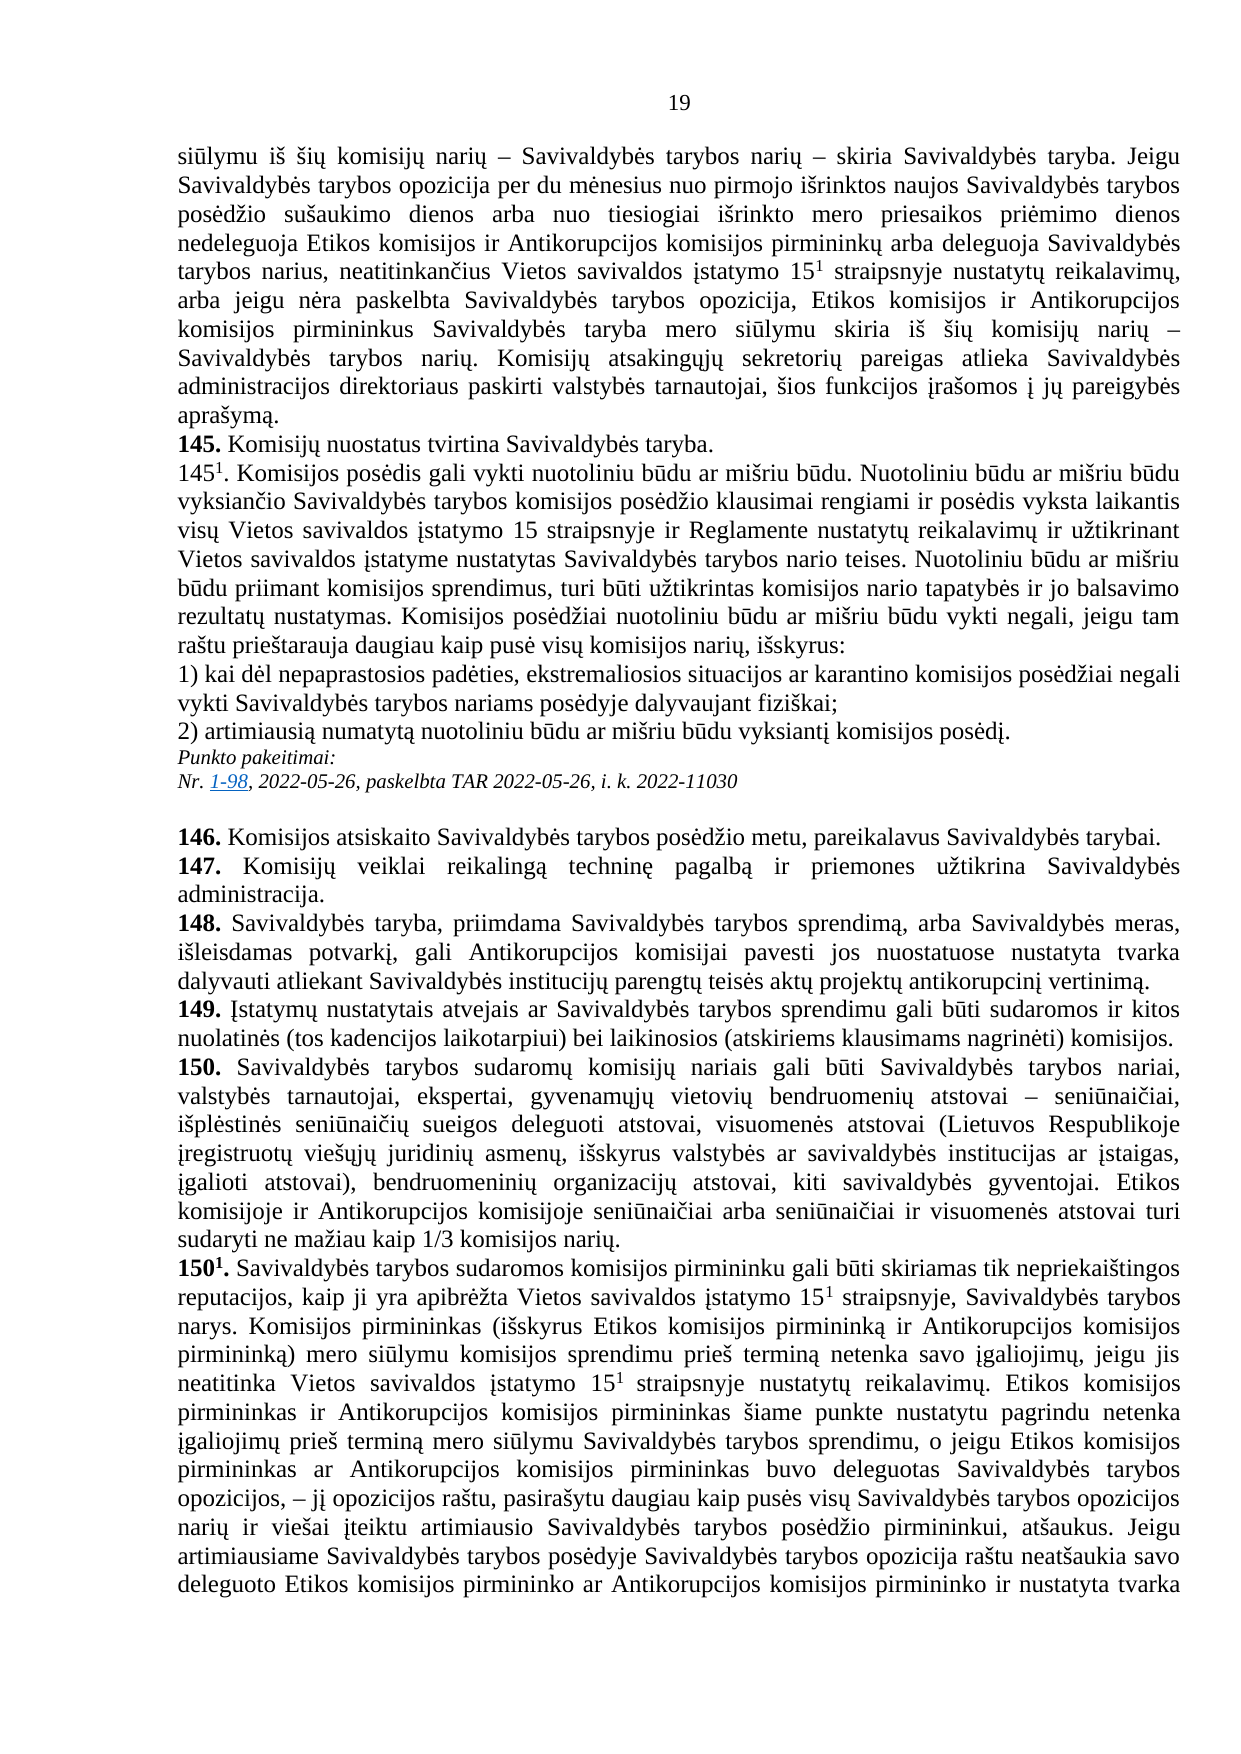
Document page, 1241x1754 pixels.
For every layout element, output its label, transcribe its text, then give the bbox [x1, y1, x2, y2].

text 145. Komisijų nuostatus tvirtina Savivaldybės taryba. [177, 429, 1181, 458]
text Punkto pakeitimai: [177, 745, 1181, 769]
text 1451. Komisijos posėdis gali vykti nuotoliniu būdu ar mišriu būdu. Nuotoliniu būdu ar mišriu būdu vyksiančio Savivaldybės tarybos komisijos posėdžio klausimai rengiami ir posėdis vyksta laikantis visų Vietos savivaldos įstatymo 15 straipsnyje ir Reglamente nustatytų reikalavimų ir užtikrinant Vietos savivaldos įstatyme nustatytas Savivaldybės tarybos nario teises. Nuotoliniu būdu ar mišriu būdu priimant komisijos sprendimus, turi būti užtikrintas komisijos nario tapatybės ir jo balsavimo rezultatų nustatymas. Komisijos posėdžiai nuotoliniu būdu ar mišriu būdu vykti negali, jeigu tam raštu prieštarauja daugiau kaip pusė visų komisijos narių, išskyrus: [177, 458, 1181, 659]
text 146. Komisijos atsiskaito Savivaldybės tarybos posėdžio metu, pareikalavus Savivaldybės tarybai. [177, 822, 1181, 851]
text 1501. Savivaldybės tarybos sudaromos komisijos pirmininku gali būti skiriamas tik nepriekaištingos reputacijos, kaip ji yra apibrėžta Vietos savivaldos įstatymo 151 straipsnyje, Savivaldybės tarybos narys. Komisijos pirmininkas (išskyrus Etikos komisijos pirmininką ir Antikorupcijos komisijos pirmininką) mero siūlymu komisijos sprendimu prieš terminą netenka savo įgaliojimų, jeigu jis neatitinka Vietos savivaldos įstatymo 151 straipsnyje nustatytų reikalavimų. Etikos komisijos pirmininkas ir Antikorupcijos komisijos pirmininkas šiame punkte nustatytu pagrindu netenka įgaliojimų prieš terminą mero siūlymu Savivaldybės tarybos sprendimu, o jeigu Etikos komisijos pirmininkas ar Antikorupcijos komisijos pirmininkas buvo deleguotas Savivaldybės tarybos opozicijos, – jį opozicijos raštu, pasirašytu daugiau kaip pusės visų Savivaldybės tarybos opozicijos narių ir viešai įteiktu artimiausio Savivaldybės tarybos posėdžio pirmininkui, atšaukus. Jeigu artimiausiame Savivaldybės tarybos posėdyje Savivaldybės tarybos opozicija raštu neatšaukia savo deleguoto Etikos komisijos pirmininko ar Antikorupcijos komisijos pirmininko ir nustatyta tvarka [177, 1253, 1181, 1598]
text 147. Komisijų veiklai reikalingą techninę pagalbą ir priemones užtikrina Savivaldybės administracija. [177, 851, 1181, 908]
text 149. Įstatymų nustatytais atvejais ar Savivaldybės tarybos sprendimu gali būti sudaromos ir kitos nuolatinės (tos kadencijos laikotarpiui) bei laikinosios (atskiriems klausimams nagrinėti) komisijos. [177, 994, 1181, 1052]
text 2) artimiausią numatytą nuotoliniu būdu ar mišriu būdu vyksiantį komisijos posėdį. [177, 716, 1181, 745]
text 148. Savivaldybės taryba, priimdama Savivaldybės tarybos sprendimą, arba Savivaldybės meras, išleisdamas potvarkį, gali Antikorupcijos komisijai pavesti jos nuostatuose nustatyta tvarka dalyvauti atliekant Savivaldybės institucijų parengtų teisės aktų projektų antikorupcinį vertinimą. [177, 908, 1181, 994]
text siūlymu iš šių komisijų narių – Savivaldybės tarybos narių – skiria Savivaldybės taryba. Jeigu Savivaldybės tarybos opozicija per du mėnesius nuo pirmojo išrinktos naujos Savivaldybės tarybos posėdžio sušaukimo dienos arba nuo tiesiogiai išrinkto mero priesaikos priėmimo dienos nedeleguoja Etikos komisijos ir Antikorupcijos komisijos pirmininkų arba deleguoja Savivaldybės tarybos narius, neatitinkančius Vietos savivaldos įstatymo 151 straipsnyje nustatytų reikalavimų, arba jeigu nėra paskelbta Savivaldybės tarybos opozicija, Etikos komisijos ir Antikorupcijos komisijos pirmininkus Savivaldybės taryba mero siūlymu skiria iš šių komisijų narių – Savivaldybės tarybos narių. Komisijų atsakingųjų sekretorių pareigas atlieka Savivaldybės administracijos direktoriaus paskirti valstybės tarnautojai, šios funkcijos įrašomos į jų pareigybės aprašymą. [177, 141, 1181, 429]
text Nr. 1-98, 2022-05-26, paskelbta TAR 2022-05-26, i. k. 2022-11030 [177, 769, 1181, 793]
text 150. Savivaldybės tarybos sudaromų komisijų nariais gali būti Savivaldybės tarybos nariai, valstybės tarnautojai, ekspertai, gyvenamųjų vietovių bendruomenių atstovai – seniūnaičiai, išplėstinės seniūnaičių sueigos deleguoti atstovai, visuomenės atstovai (Lietuvos Respublikoje įregistruotų viešųjų juridinių asmenų, išskyrus valstybės ar savivaldybės institucijas ar įstaigas, įgalioti atstovai), bendruomeninių organizacijų atstovai, kiti savivaldybės gyventojai. Etikos komisijoje ir Antikorupcijos komisijoje seniūnaičiai arba seniūnaičiai ir visuomenės atstovai turi sudaryti ne mažiau kaip 1/3 komisijos narių. [177, 1052, 1181, 1253]
text 1) kai dėl nepaprastosios padėties, ekstremaliosios situacijos ar karantino komisijos posėdžiai negali vykti Savivaldybės tarybos nariams posėdyje dalyvaujant fiziškai; [177, 659, 1181, 716]
